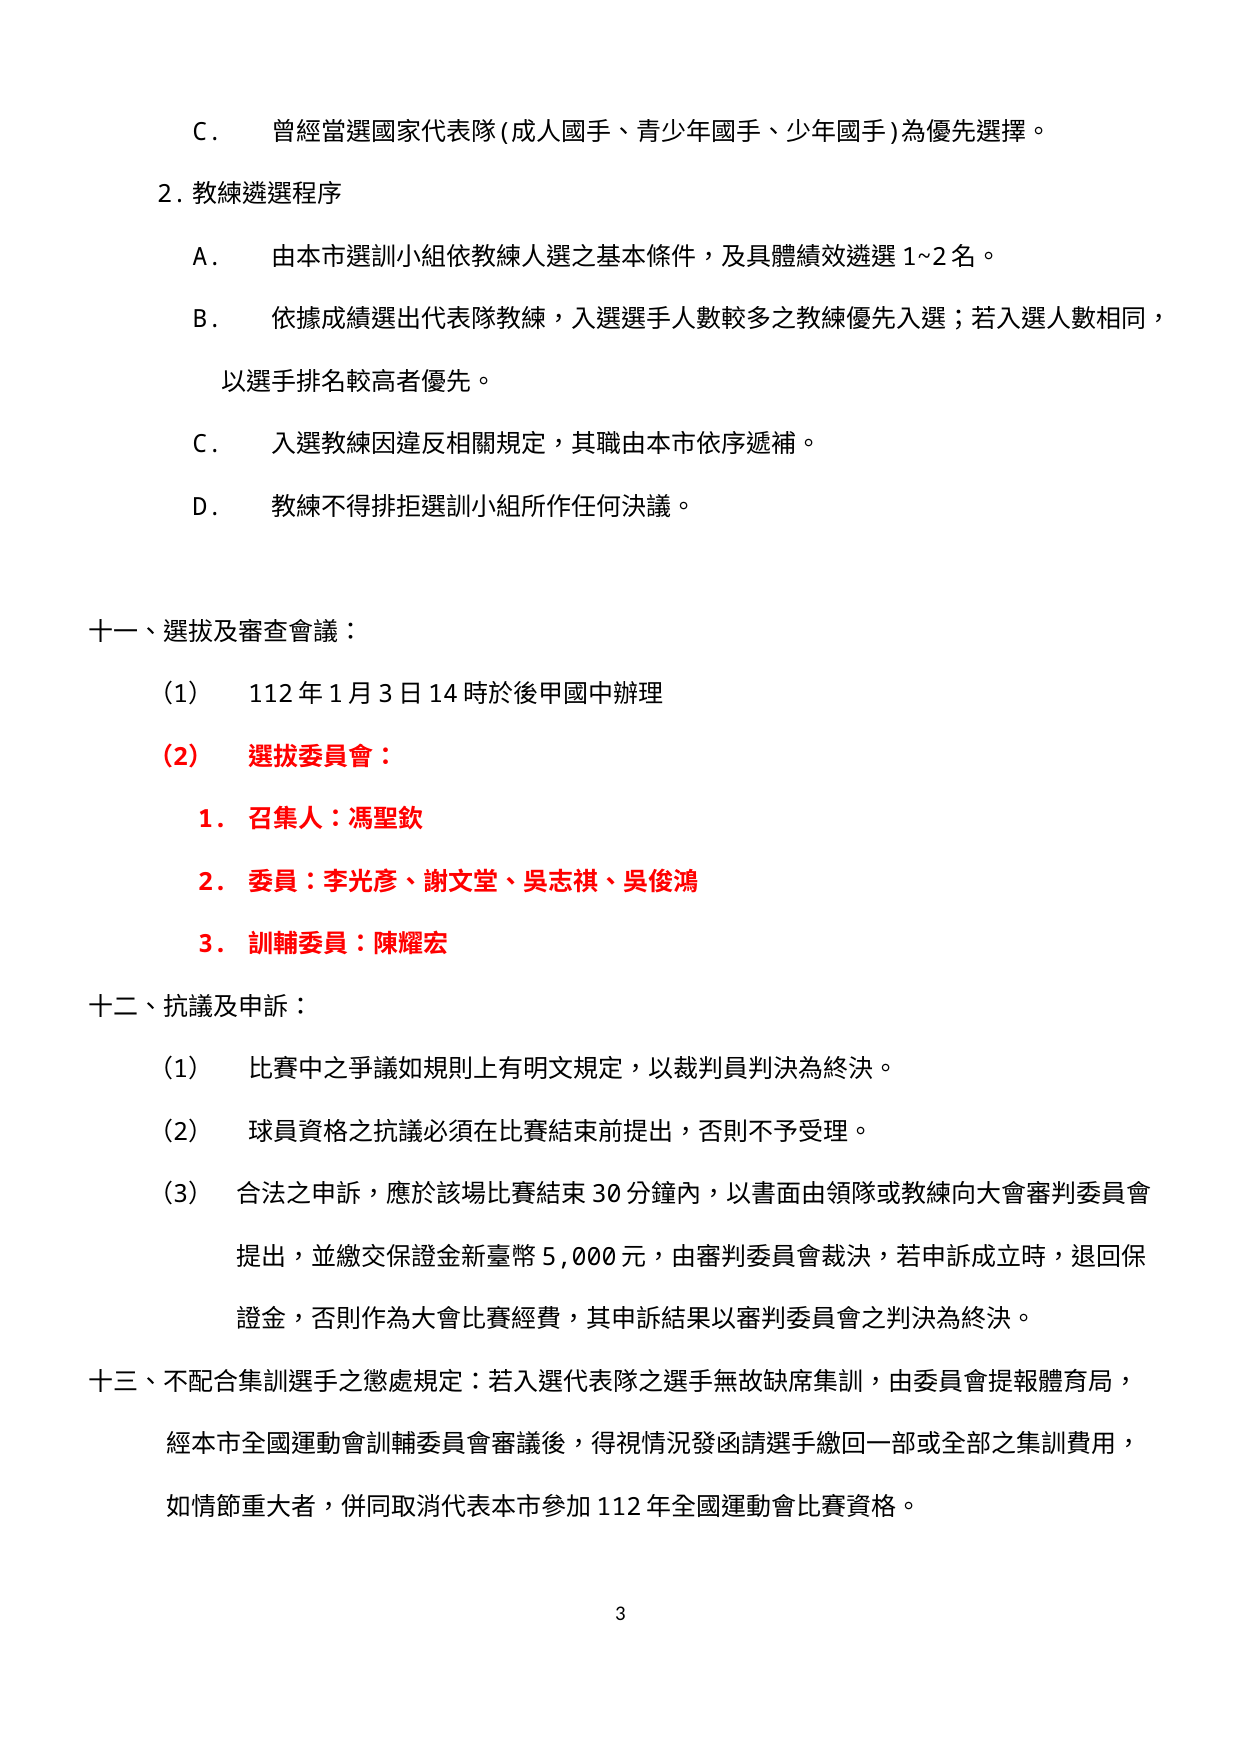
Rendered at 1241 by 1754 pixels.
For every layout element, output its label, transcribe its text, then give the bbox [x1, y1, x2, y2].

list 球員資格之抗議必須在比賽結束前提出，否則不予受理。 [148, 1087, 1152, 1150]
text 十三、不配合集訓選手之懲處規定：若入選代表隊之選手無故缺席集訓，由委員會提報體育局，經本市全國運動會訓輔委員會審議後，得視情況發函請選手繳回一部或全部之集訓費用，如情節重大者，併同取消代表本市參加112年全國運動會比賽資格。 [89, 1337, 1152, 1525]
list 由本市選訓小組依教練人選之基本條件，及具體績效遴選1~2名。 [192, 212, 1152, 275]
list 召集人：馮聖欽 [198, 775, 1152, 837]
list 曾經當選國家代表隊(成人國手、青少年國手、少年國手)為優先選擇。 [192, 87, 1152, 150]
list 依據成績選出代表隊教練，入選選手人數較多之教練優先入選；若入選人數相同，以選手排名較高者優先。 [192, 275, 1152, 400]
list 合法之申訴，應於該場比賽結束30分鐘內，以書面由領隊或教練向大會審判委員會提出，並繳交保證金新臺幣5,000元，由審判委員會裁決，若申訴成立時，退回保證金，否則作為大會比賽經費，其申訴結果以審判委員會之判決為終決。 [148, 1150, 1152, 1337]
list 選拔委員會： [148, 712, 1152, 775]
list 委員：李光彥、謝文堂、吳志祺、吳俊鴻 [198, 837, 1152, 900]
list 112年1月3日14時於後甲國中辦理 [148, 650, 1152, 712]
text 十二、抗議及申訴： [89, 962, 1152, 1025]
list 訓輔委員：陳耀宏 [198, 900, 1152, 962]
list 教練不得排拒選訓小組所作任何決議。 [192, 462, 1152, 525]
list 入選教練因違反相關規定，其職由本市依序遞補。 [192, 400, 1152, 462]
list 教練遴選程序 [157, 150, 1152, 212]
text 十一、選拔及審查會議： [89, 587, 1152, 650]
list 比賽中之爭議如規則上有明文規定，以裁判員判決為終決。 [148, 1025, 1152, 1087]
